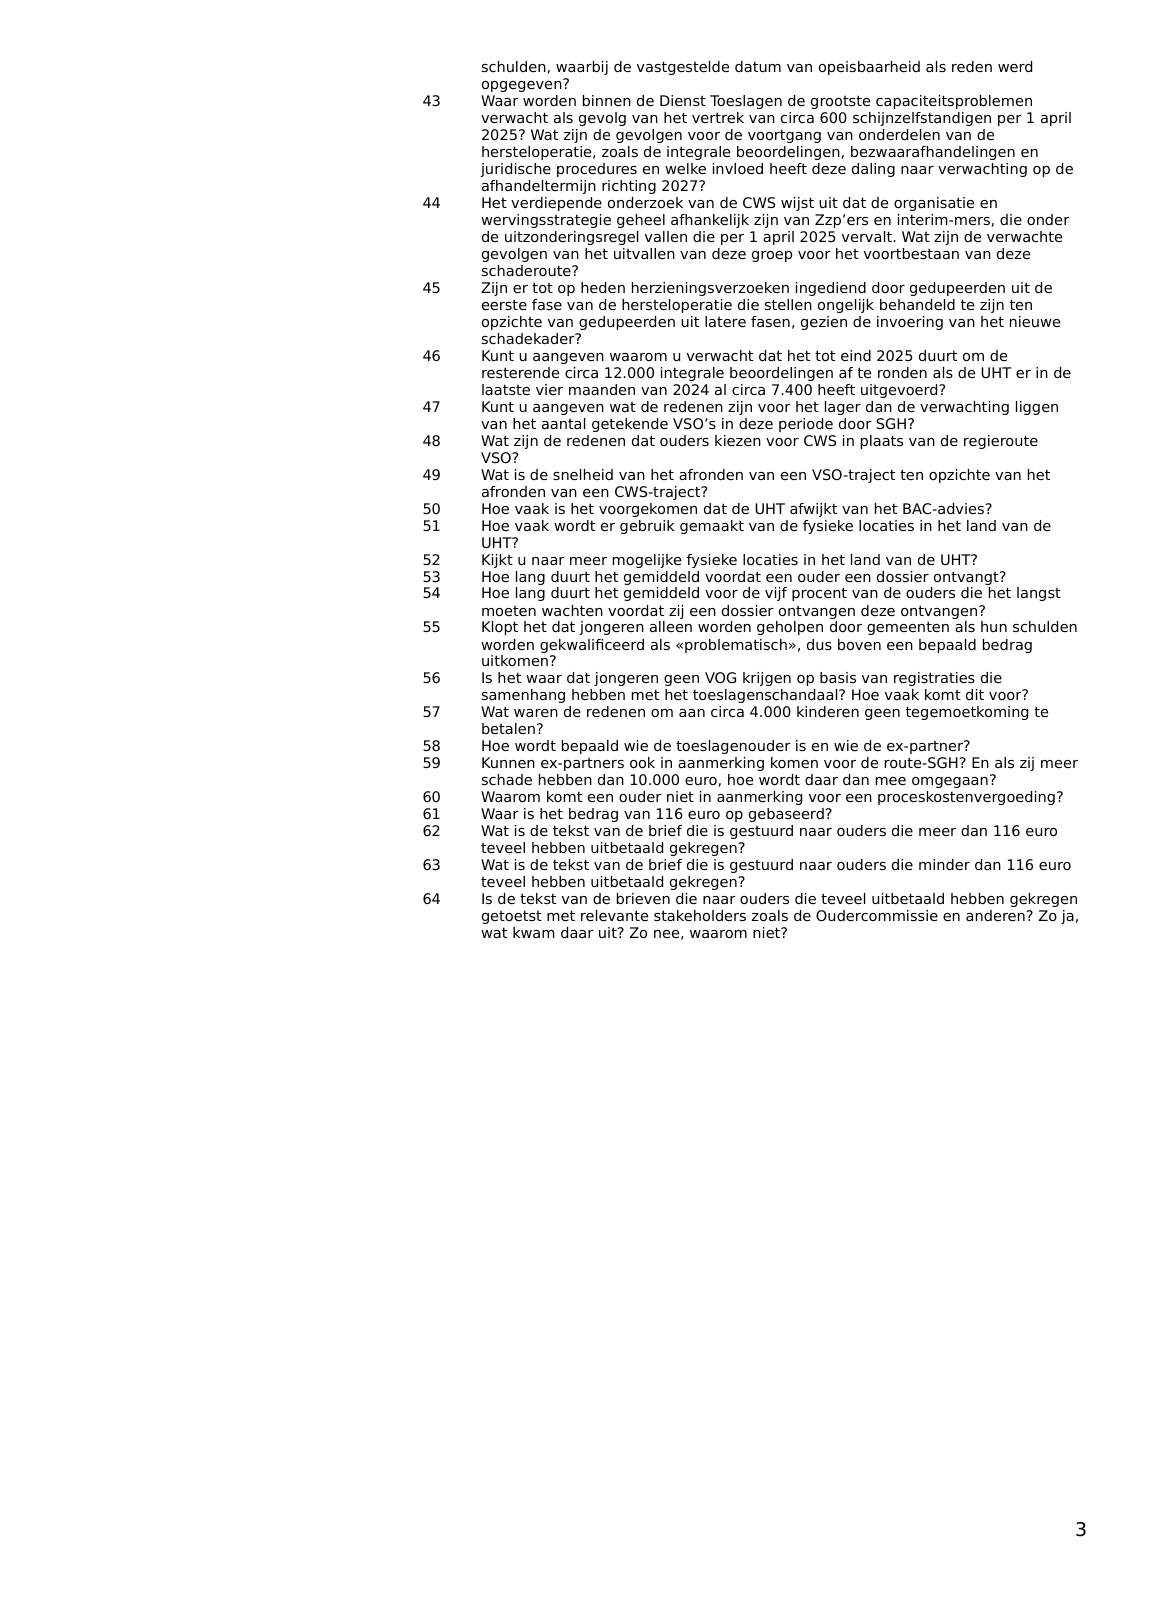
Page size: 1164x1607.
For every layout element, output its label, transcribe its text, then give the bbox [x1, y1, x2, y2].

table_cell 49 [422, 467, 475, 501]
table_cell Wat zijn de redenen dat ouders kiezen voor CWS in plaats van de regieroute VSO? [475, 433, 1087, 467]
table_cell Zijn er tot op heden herzieningsverzoeken ingediend door gedupeerden uit de eerste fase van de hersteloperatie die stellen ongelijk behandeld te zijn ten opzichte van gedupeerden uit latere fasen, gezien de invoering van het nieuwe schadekader? [475, 280, 1087, 348]
table_cell 56 [422, 670, 475, 704]
table_cell Klopt het dat jongeren alleen worden geholpen door gemeenten als hun schulden worden gekwalificeerd als «problematisch», dus boven een bepaald bedrag uitkomen? [475, 619, 1087, 670]
table_cell Hoe lang duurt het gemiddeld voor de vijf procent van de ouders die het langst moeten wachten voordat zij een dossier ontvangen deze ontvangen? [475, 585, 1087, 619]
table_cell 44 [422, 195, 475, 280]
table_cell 54 [422, 585, 475, 619]
table_cell Kijkt u naar meer mogelijke fysieke locaties in het land van de UHT? [475, 551, 1087, 568]
table_cell Hoe wordt bepaald wie de toeslagenouder is en wie de ex-partner? [475, 738, 1087, 755]
table_cell Wat is de snelheid van het afronden van een VSO-traject ten opzichte van het afronden van een CWS-traject? [475, 467, 1087, 501]
table_cell 52 [422, 551, 475, 568]
table_cell Waarom komt een ouder niet in aanmerking voor een proceskostenvergoeding? [475, 789, 1087, 806]
table_cell Kunnen ex-partners ook in aanmerking komen voor de route-SGH? En als zij meer schade hebben dan 10.000 euro, hoe wordt daar dan mee omgegaan? [475, 755, 1087, 789]
table_cell 46 [422, 348, 475, 399]
table_cell 57 [422, 704, 475, 738]
table_cell 55 [422, 619, 475, 670]
table_cell Hoe lang duurt het gemiddeld voordat een ouder een dossier ontvangt? [475, 569, 1087, 585]
table_cell Hoe vaak is het voorgekomen dat de UHT afwijkt van het BAC-advies? [475, 501, 1087, 517]
table_cell 45 [422, 280, 475, 348]
table_cell [422, 59, 475, 93]
table_cell Hoe vaak wordt er gebruik gemaakt van de fysieke locaties in het land van de UHT? [475, 518, 1087, 551]
table_cell 48 [422, 433, 475, 467]
table_cell 63 [422, 857, 475, 891]
table_cell 61 [422, 806, 475, 823]
table_cell 50 [422, 501, 475, 517]
table_cell 51 [422, 518, 475, 551]
table_cell Waar worden binnen de Dienst Toeslagen de grootste capaciteitsproblemen verwacht als gevolg van het vertrek van circa 600 schijnzelfstandigen per 1 april 2025? Wat zijn de gevolgen voor de voortgang van onderdelen van de hersteloperatie, zoals de integrale beoordelingen, bezwaarafhandelingen en juridische procedures en welke invloed heeft deze daling naar verwachting op de afhandeltermijn richting 2027? [475, 93, 1087, 195]
table_cell Wat waren de redenen om aan circa 4.000 kinderen geen tegemoetkoming te betalen? [475, 704, 1087, 738]
table_cell schulden, waarbij de vastgestelde datum van opeisbaarheid als reden werd opgegeven? [475, 59, 1087, 93]
table_cell Is het waar dat jongeren geen VOG krijgen op basis van registraties die samenhang hebben met het toeslagenschandaal? Hoe vaak komt dit voor? [475, 670, 1087, 704]
table_cell Waar is het bedrag van 116 euro op gebaseerd? [475, 806, 1087, 823]
table_cell Wat is de tekst van de brief die is gestuurd naar ouders die meer dan 116 euro teveel hebben uitbetaald gekregen? [475, 823, 1087, 857]
table_cell 64 [422, 891, 475, 942]
table_cell Kunt u aangeven waarom u verwacht dat het tot eind 2025 duurt om de resterende circa 12.000 integrale beoordelingen af te ronden als de UHT er in de laatste vier maanden van 2024 al circa 7.400 heeft uitgevoerd? [475, 348, 1087, 399]
table_cell 59 [422, 755, 475, 789]
table_cell 47 [422, 399, 475, 433]
table_cell 58 [422, 738, 475, 755]
table_cell Kunt u aangeven wat de redenen zijn voor het lager dan de verwachting liggen van het aantal getekende VSO’s in deze periode door SGH? [475, 399, 1087, 433]
table_cell Het verdiepende onderzoek van de CWS wijst uit dat de organisatie en wervingsstrategie geheel afhankelijk zijn van Zzp’ers en interim-mers, die onder de uitzonderingsregel vallen die per 1 april 2025 vervalt. Wat zijn de verwachte gevolgen van het uitvallen van deze groep voor het voortbestaan van deze schaderoute? [475, 195, 1087, 280]
table_cell 53 [422, 569, 475, 585]
table_cell Wat is de tekst van de brief die is gestuurd naar ouders die minder dan 116 euro teveel hebben uitbetaald gekregen? [475, 857, 1087, 891]
table_cell 43 [422, 93, 475, 195]
table_cell Is de tekst van de brieven die naar ouders die teveel uitbetaald hebben gekregen getoetst met relevante stakeholders zoals de Oudercommissie en anderen? Zo ja, wat kwam daar uit? Zo nee, waarom niet? [475, 891, 1087, 942]
table_cell 62 [422, 823, 475, 857]
table_cell 60 [422, 789, 475, 806]
